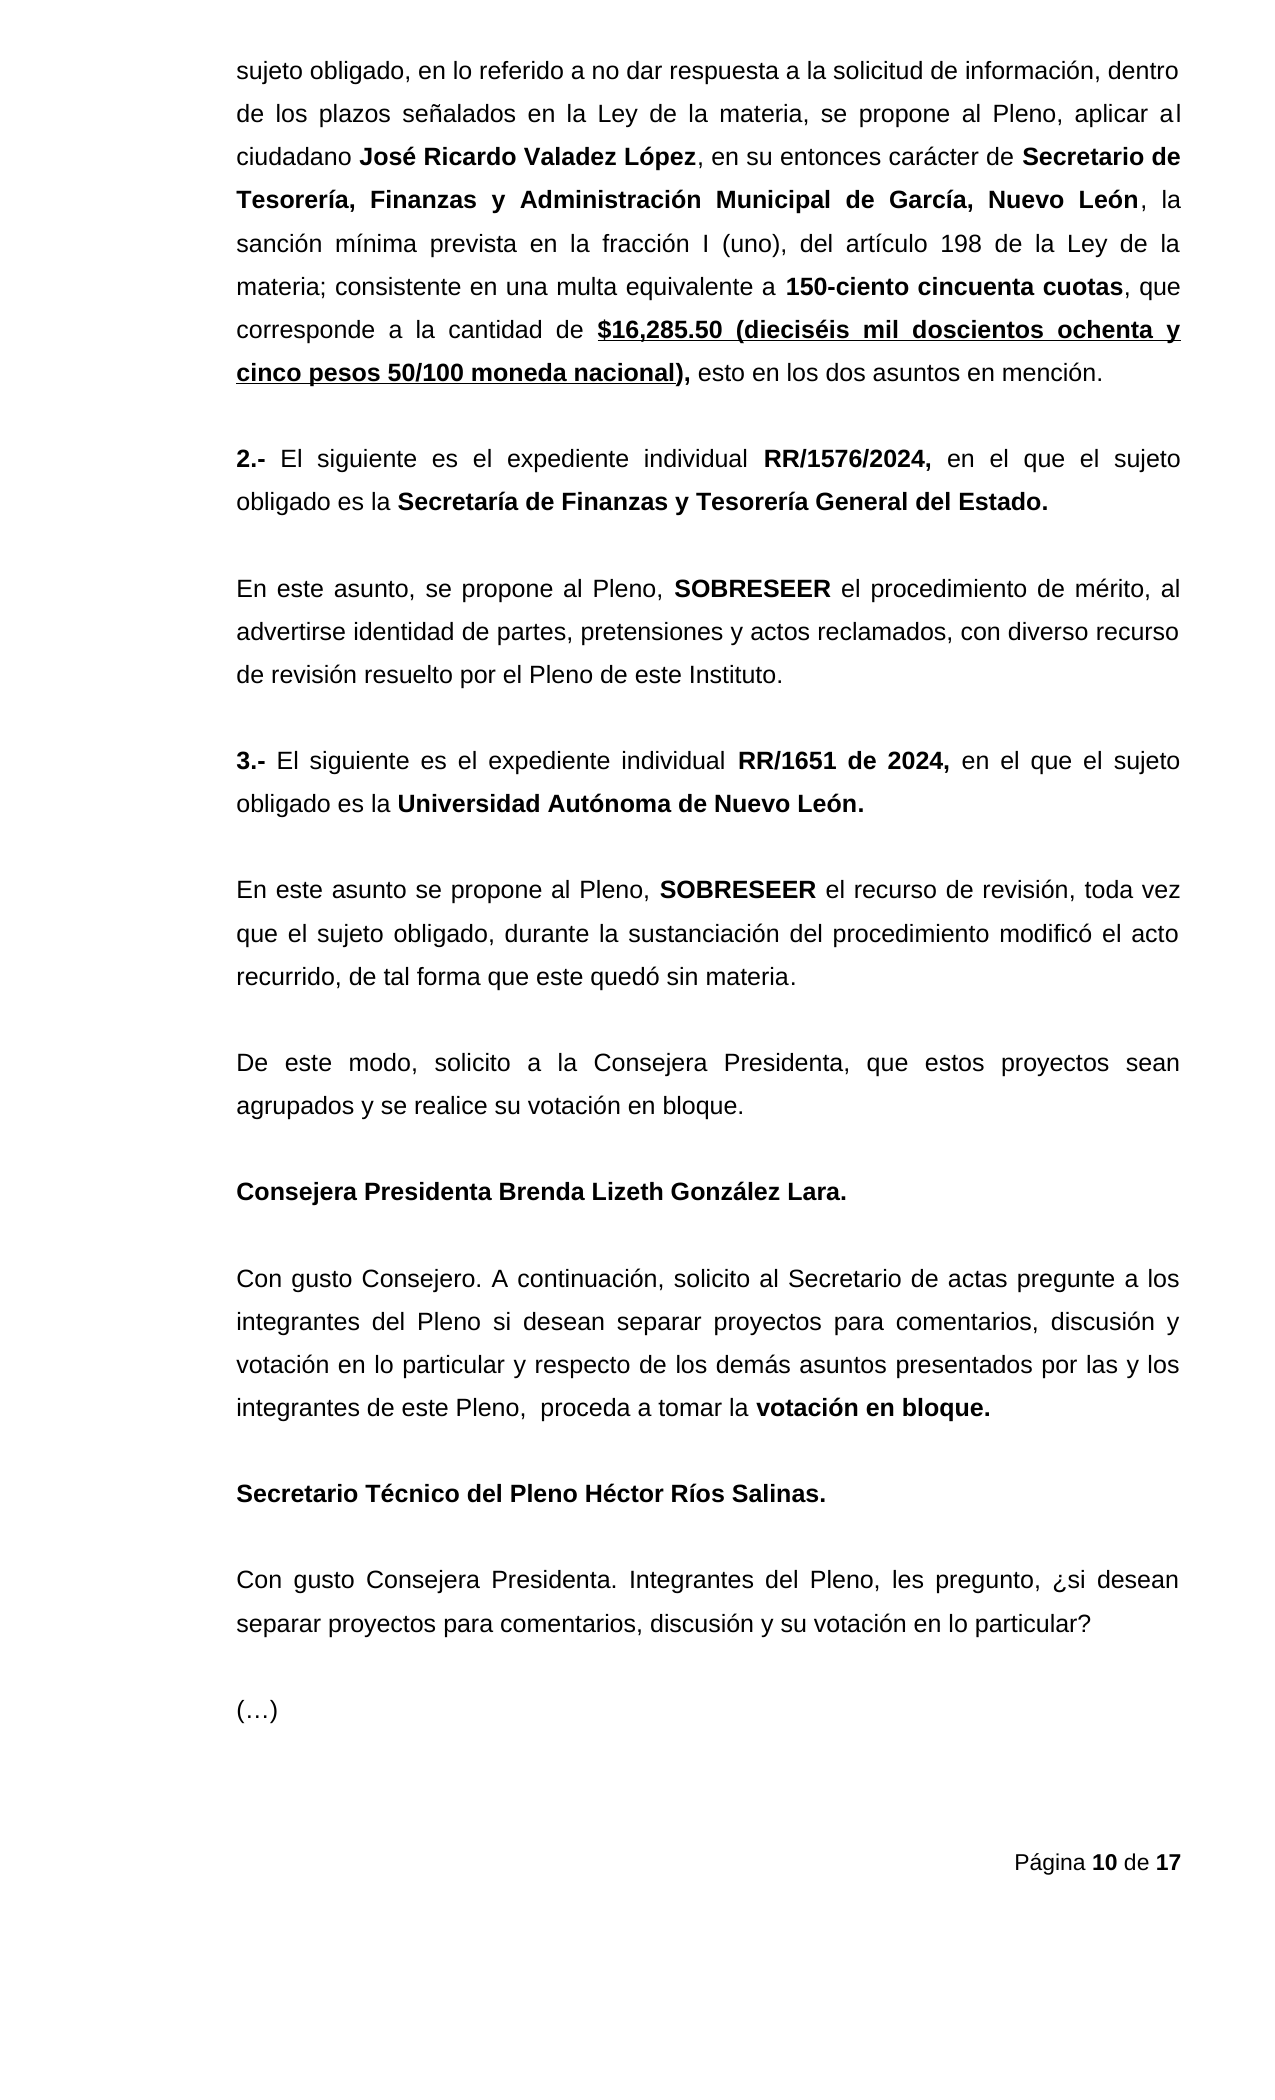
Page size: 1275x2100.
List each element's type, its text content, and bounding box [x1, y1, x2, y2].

text Con gusto Consejero. A continuación, solicito al Secretario de actas pregunte a los integrantes del Pleno si desean separar proyectos para comentarios, discusión y votación en lo particular y respecto de los demás asuntos presentados por las y los integrantes de este Pleno, proceda a tomar la votación en bloque. [236, 1264, 1181, 1422]
text Con gusto Consejera Presidenta. Integrantes del Pleno, les pregunto, ¿si desean separar proyectos para comentarios, discusión y su votación en lo particular? [236, 1566, 1181, 1637]
text Secretario Técnico del Pleno Héctor Ríos Salinas. [236, 1479, 1181, 1508]
text Consejera Presidenta Brenda Lizeth González Lara. [236, 1177, 1181, 1206]
text 2.- El siguiente es el expediente individual RR/1576/2024, en el que el sujeto obligado es la Secretaría de Finanzas y Tesorería General del Estado. [236, 444, 1181, 516]
text 3.- El siguiente es el expediente individual RR/1651 de 2024, en el que el sujeto obligado es la Universidad Autónoma de Nuevo León. [236, 746, 1181, 818]
text En este asunto, se propone al Pleno, SOBRESEER el procedimiento de mérito, al advertirse identidad de partes, pretensiones y actos reclamados, con diverso recurso de revisión resuelto por el Pleno de este Instituto. [236, 574, 1181, 689]
text De este modo, solicito a la Consejera Presidenta, que estos proyectos sean agrupados y se realice su votación en bloque. [236, 1048, 1181, 1120]
text En este asunto se propone al Pleno, SOBRESEER el recurso de revisión, toda vez que el sujeto obligado, durante la sustanciación del procedimiento modificó el acto recurrido, de tal forma que este quedó sin materia. [236, 876, 1181, 991]
text (…) [236, 1695, 1181, 1724]
text sujeto obligado, en lo referido a no dar respuesta a la solicitud de información, dentro de los plazos señalados en la Ley de la materia, se propone al Pleno, aplicar al ciudadano José Ricardo Valadez López, en su entonces carácter de Secretario de Tesorería, Finanzas y Administración Municipal de García, Nuevo León, la sanción mínima prevista en la fracción I (uno), del artículo 198 de la Ley de la materia; consistente en una multa equivalente a 150-ciento cincuenta cuotas, que corresponde a la cantidad de $16,285.50 (dieciséis mil doscientos ochenta y cinco pesos 50/100 moneda nacional), esto en los dos asuntos en mención. [236, 56, 1181, 387]
